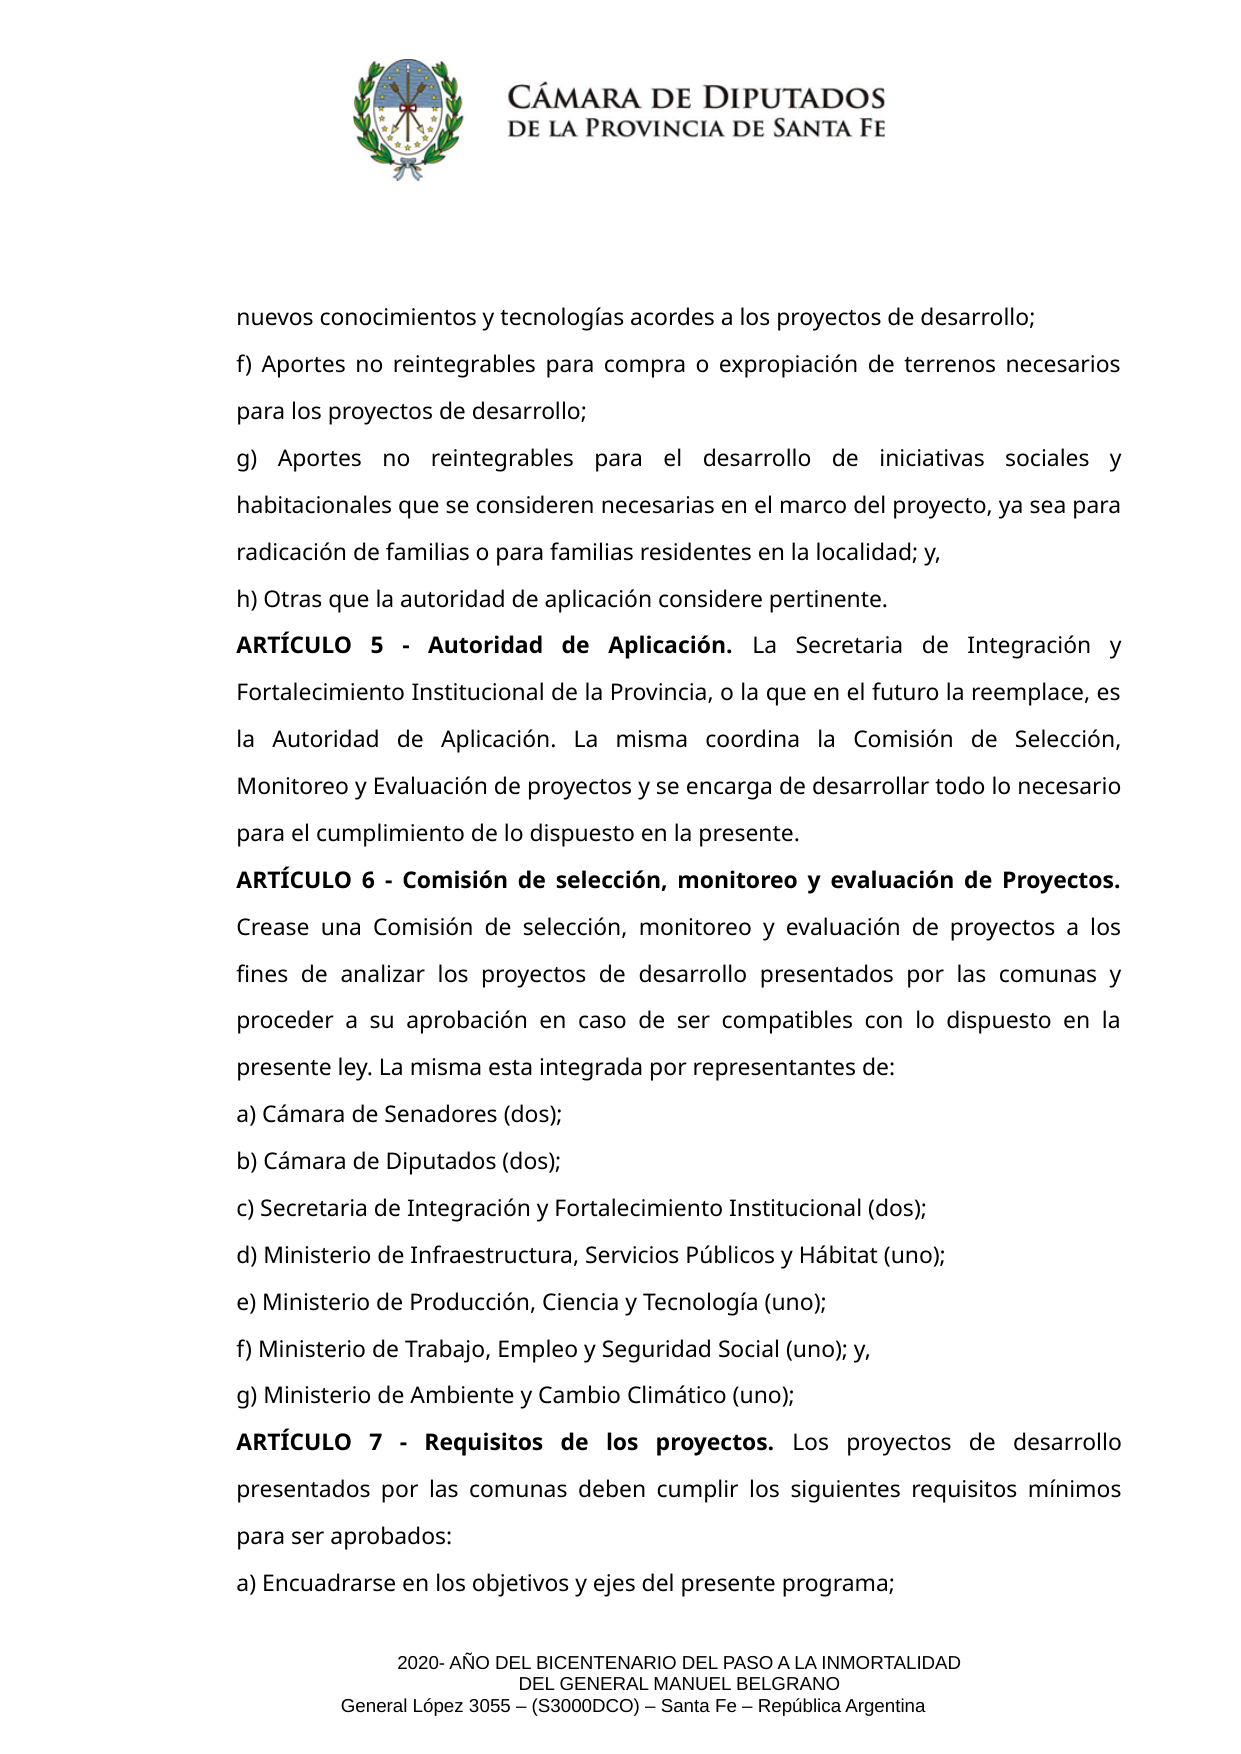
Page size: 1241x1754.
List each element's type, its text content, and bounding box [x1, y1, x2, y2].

text nuevos conocimientos y tecnologías acordes a los proyectos de desarrollo; [236, 301, 1122, 332]
text a) Cámara de Senadores (dos); [236, 1098, 1122, 1129]
text f) Aportes no reintegrables para compra o expropiación de terrenos necesarios para los proyectos de desarrollo; [236, 348, 1122, 426]
text ARTÍCULO 5 - Autoridad de Aplicación. La Secretaria de Integración y Fortalecimiento Institucional de la Provincia, o la que en el futuro la reemplace, es la Autoridad de Aplicación. La misma coordina la Comisión de Selección, Monitoreo y Evaluación de proyectos y se encarga de desarrollar todo lo necesario para el cumplimiento de lo dispuesto en la presente. [236, 629, 1122, 848]
text g) Aportes no reintegrables para el desarrollo de iniciativas sociales y habitacionales que se consideren necesarias en el marco del proyecto, ya sea para radicación de familias o para familias residentes en la localidad; y, [236, 442, 1122, 567]
text c) Secretaria de Integración y Fortalecimiento Institucional (dos); [236, 1192, 1122, 1223]
text ARTÍCULO 6 - Comisión de selección, monitoreo y evaluación de Proyectos. Crease una Comisión de selección, monitoreo y evaluación de proyectos a los fines de analizar los proyectos de desarrollo presentados por las comunas y proceder a su aprobación en caso de ser compatibles con lo dispuesto en la presente ley. La misma esta integrada por representantes de: [236, 864, 1122, 1082]
text g) Ministerio de Ambiente y Cambio Climático (uno); [236, 1379, 1122, 1411]
text f) Ministerio de Trabajo, Empleo y Seguridad Social (uno); y, [236, 1332, 1122, 1364]
text d) Ministerio de Infraestructura, Servicios Públicos y Hábitat (uno); [236, 1239, 1122, 1270]
text e) Ministerio de Producción, Ciencia y Tecnología (uno); [236, 1286, 1122, 1317]
text b) Cámara de Diputados (dos); [236, 1145, 1122, 1176]
text a) Encuadrarse en los objetivos y ejes del presente programa; [236, 1567, 1122, 1598]
text h) Otras que la autoridad de aplicación considere pertinente. [236, 582, 1122, 614]
text ARTÍCULO 7 - Requisitos de los proyectos. Los proyectos de desarrollo presentados por las comunas deben cumplir los siguientes requisitos mínimos para ser aprobados: [236, 1426, 1122, 1551]
